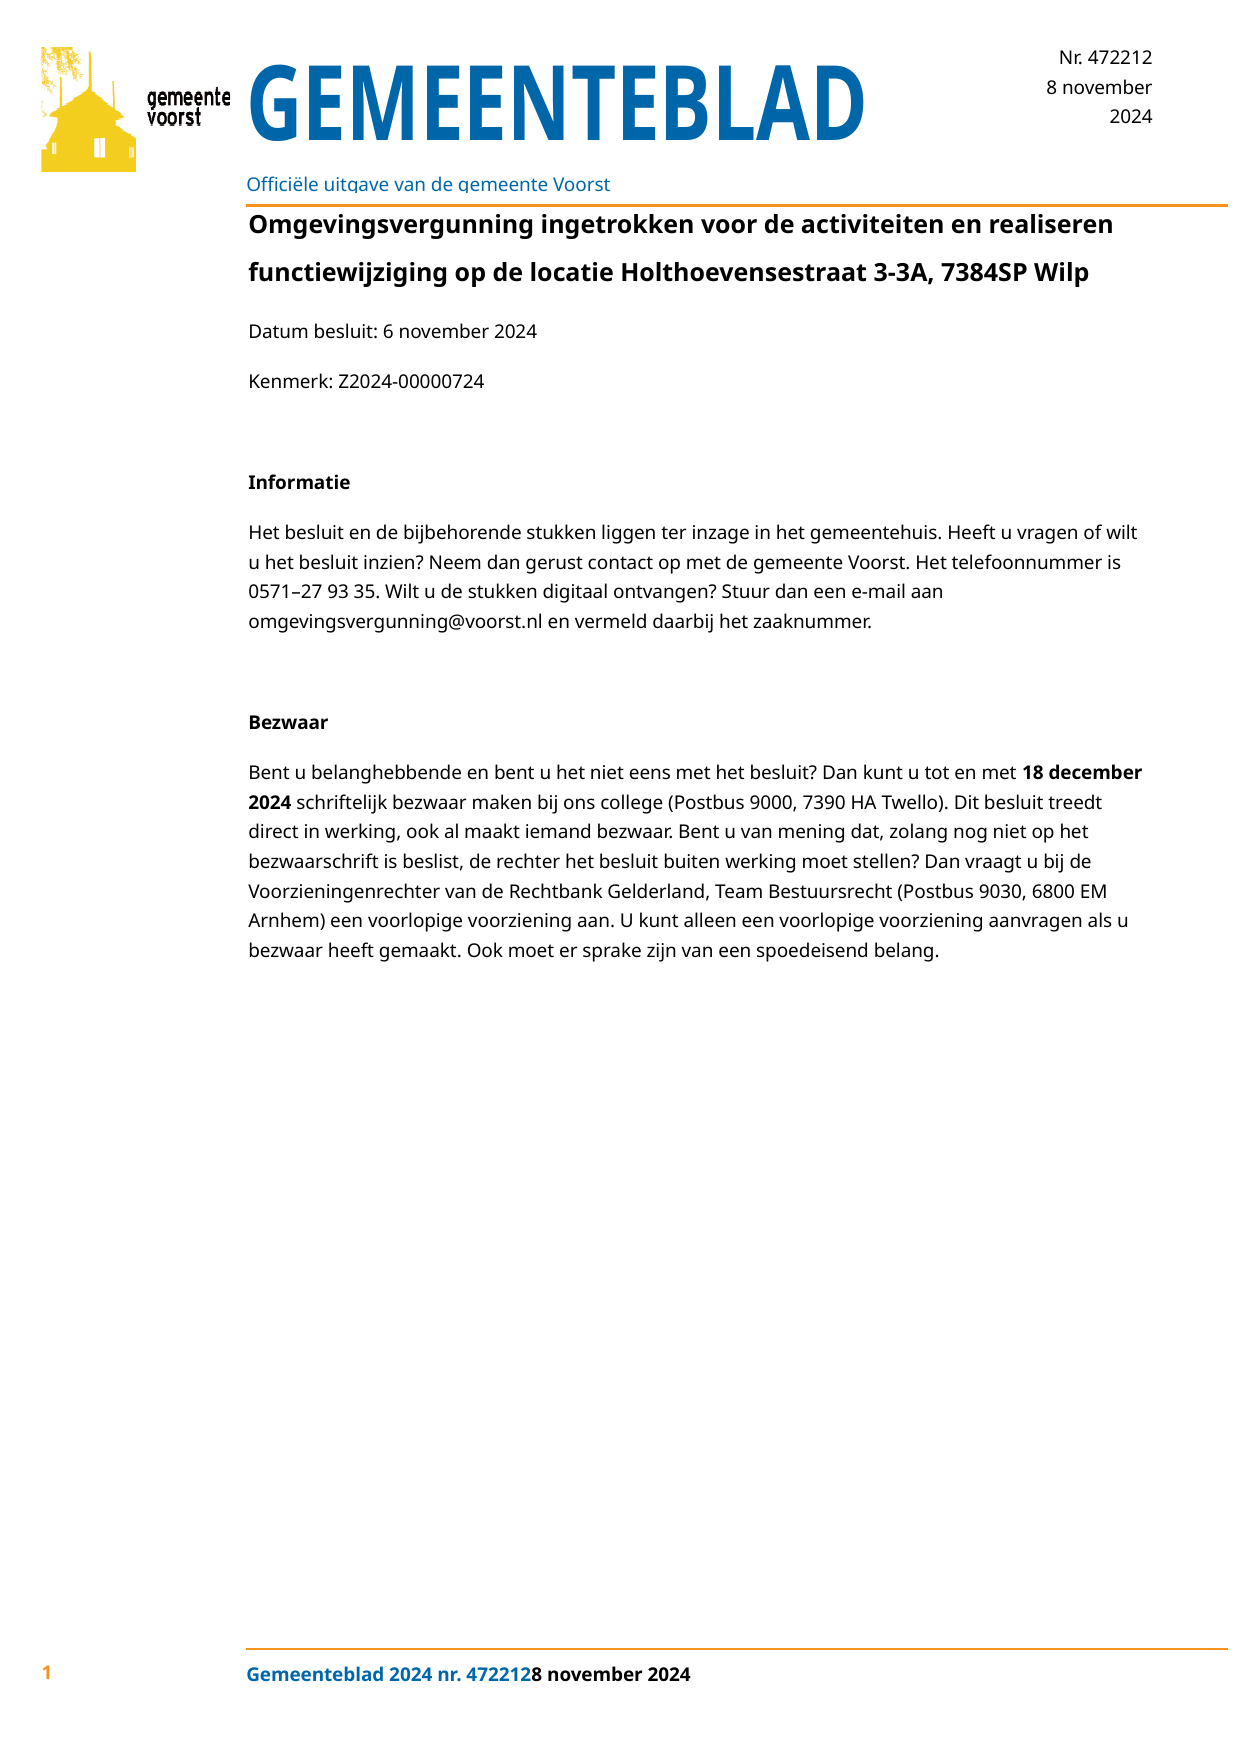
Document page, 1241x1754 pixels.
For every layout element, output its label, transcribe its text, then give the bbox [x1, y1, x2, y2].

text Informatie [248, 469, 1152, 495]
picture [41, 47, 231, 172]
text Het besluit en de bijbehorende stukken liggen ter inzage in het gemeentehuis. Heeft u vragen of wilt u het besluit inzien? Neem dan gerust contact op met de gemeente Voorst. Het telefoonnummer is 0571–27 93 35. Wilt u de stukken digitaal ontvangen? Stuur dan een e-mail aan omgevingsvergunning@voorst.nl en vermeld daarbij het zaaknummer. [248, 519, 1152, 634]
text Omgevingsvergunning ingetrokken voor de activiteiten en realiseren functiewijziging op de locatie Holthoevensestraat 3-3A, 7384SP Wilp [248, 207, 1152, 288]
text Kenmerk: Z2024-00000724 [248, 368, 1152, 394]
text Bezwaar [248, 709, 1152, 735]
text Bent u belanghebbende en bent u het niet eens met het besluit? Dan kunt u tot en met 18 december 2024 schriftelijk bezwaar maken bij ons college (Postbus 9000, 7390 HA Twello). Dit besluit treedt direct in werking, ook al maakt iemand bezwaar. Bent u van mening dat, zolang nog niet op het bezwaarschrift is beslist, de rechter het besluit buiten werking moet stellen? Dan vraagt u bij de Voorzieningenrechter van de Rechtbank Gelderland, Team Bestuursrecht (Postbus 9030, 6800 EM Arnhem) een voorlopige voorziening aan. U kunt alleen een voorlopige voorziening aanvragen als u bezwaar heeft gemaakt. Ook moet er sprake zijn van een spoedeisend belang. [248, 759, 1152, 963]
text Datum besluit: 6 november 2024 [248, 318, 1152, 344]
